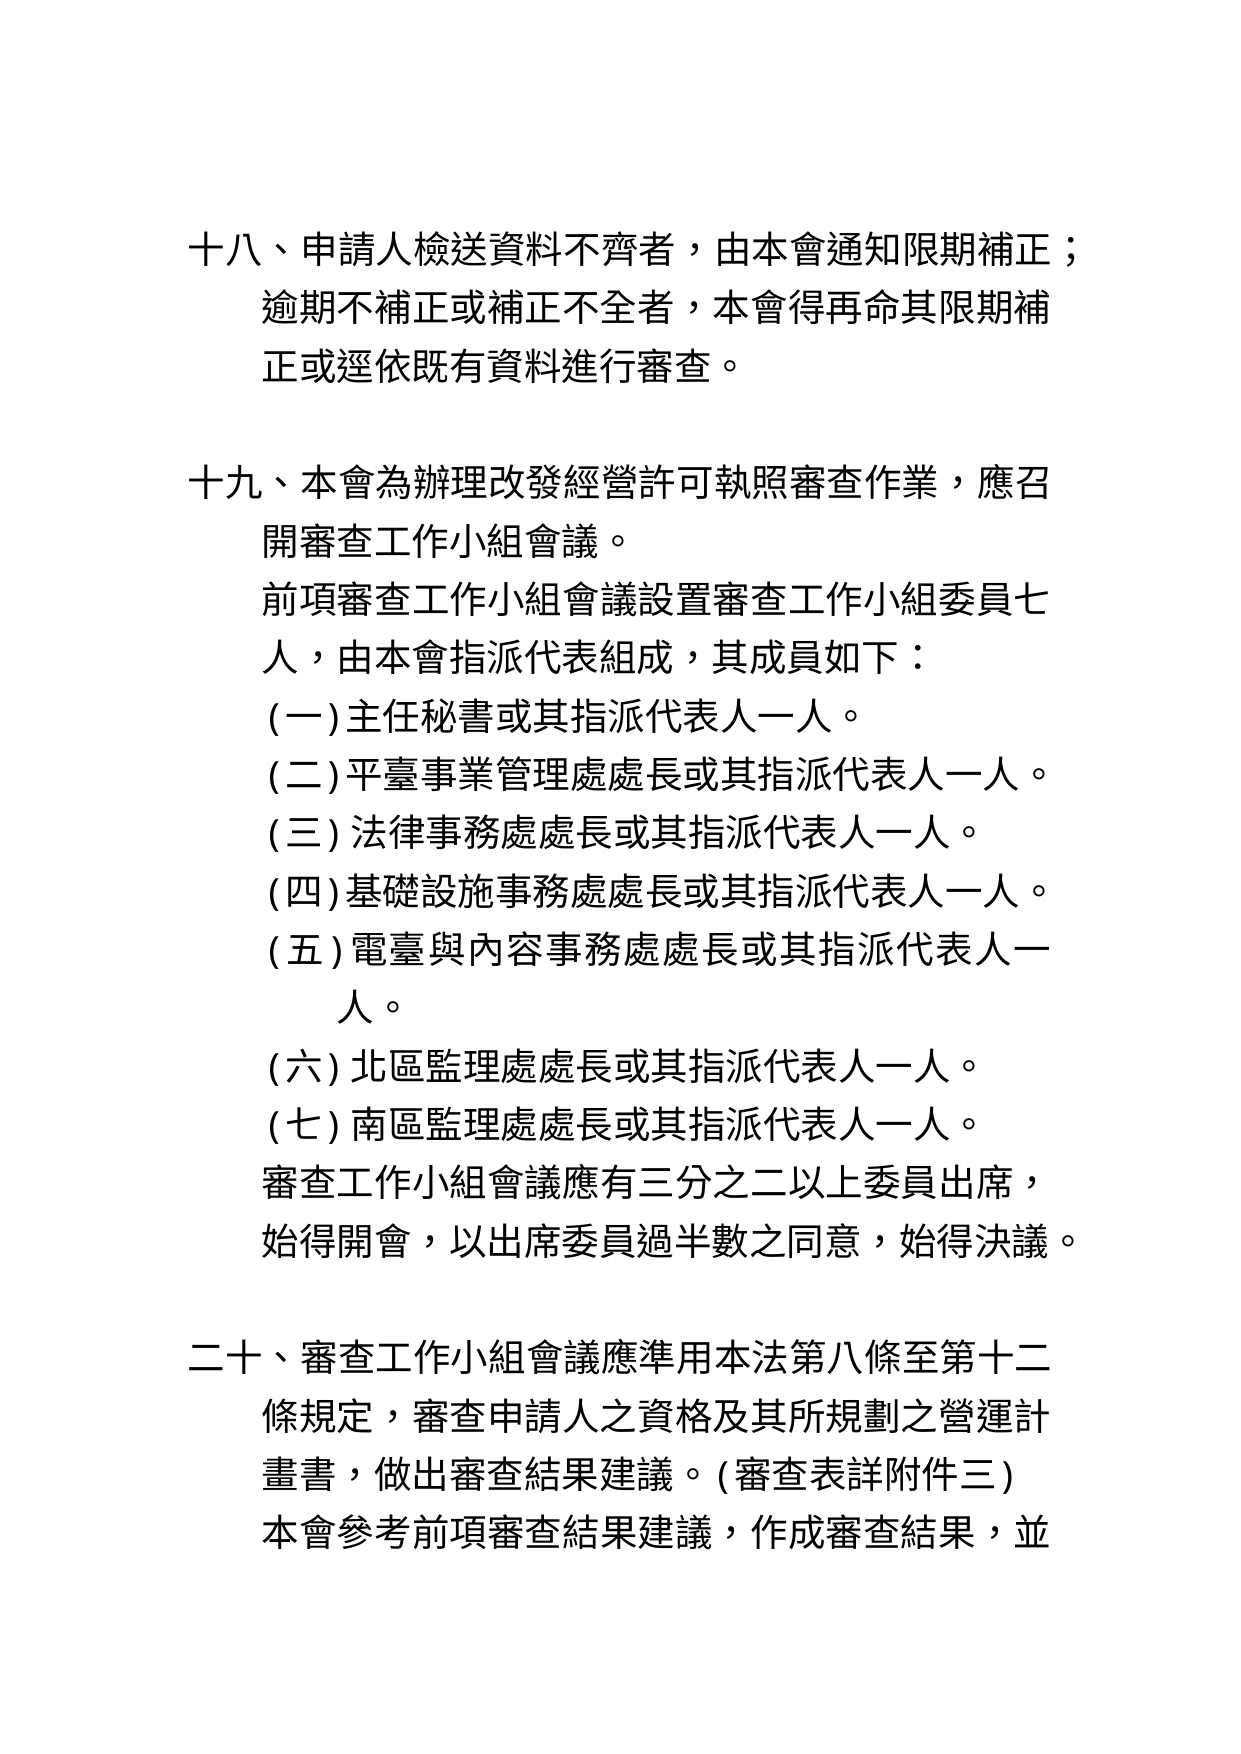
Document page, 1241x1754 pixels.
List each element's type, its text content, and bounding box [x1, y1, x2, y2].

text 前項審查工作小組會議設置審查工作小組委員七人，由本會指派代表組成，其成員如下： [187, 567, 1053, 683]
text (六) 北區監理處處長或其指派代表人一人。 [262, 1033, 1053, 1092]
text 二十、審查工作小組會議應準用本法第八條至第十二條規定，審查申請人之資格及其所規劃之營運計畫書，做出審查結果建議。(審查表詳附件三) [187, 1325, 1053, 1500]
text (一)主任秘書或其指派代表人一人。 [262, 683, 1053, 742]
text (五)電臺與內容事務處處長或其指派代表人一人。 [262, 917, 1053, 1033]
text (二)平臺事業管理處處長或其指派代表人一人。 [262, 742, 1053, 800]
text 審查工作小組會議應有三分之二以上委員出席，始得開會，以出席委員過半數之同意，始得決議。 [187, 1150, 1053, 1267]
text (四)基礎設施事務處處長或其指派代表人一人。 [262, 858, 1053, 917]
text 本會參考前項審查結果建議，作成審查結果，並 [187, 1500, 1053, 1558]
text (七) 南區監理處處長或其指派代表人一人。 [262, 1092, 1053, 1150]
text 十九、本會為辦理改發經營許可執照審查作業，應召開審查工作小組會議。 [187, 450, 1053, 567]
text (三) 法律事務處處長或其指派代表人一人。 [262, 800, 1053, 858]
text 十八、申請人檢送資料不齊者，由本會通知限期補正；逾期不補正或補正不全者，本會得再命其限期補正或逕依既有資料進行審查。 [187, 217, 1053, 392]
